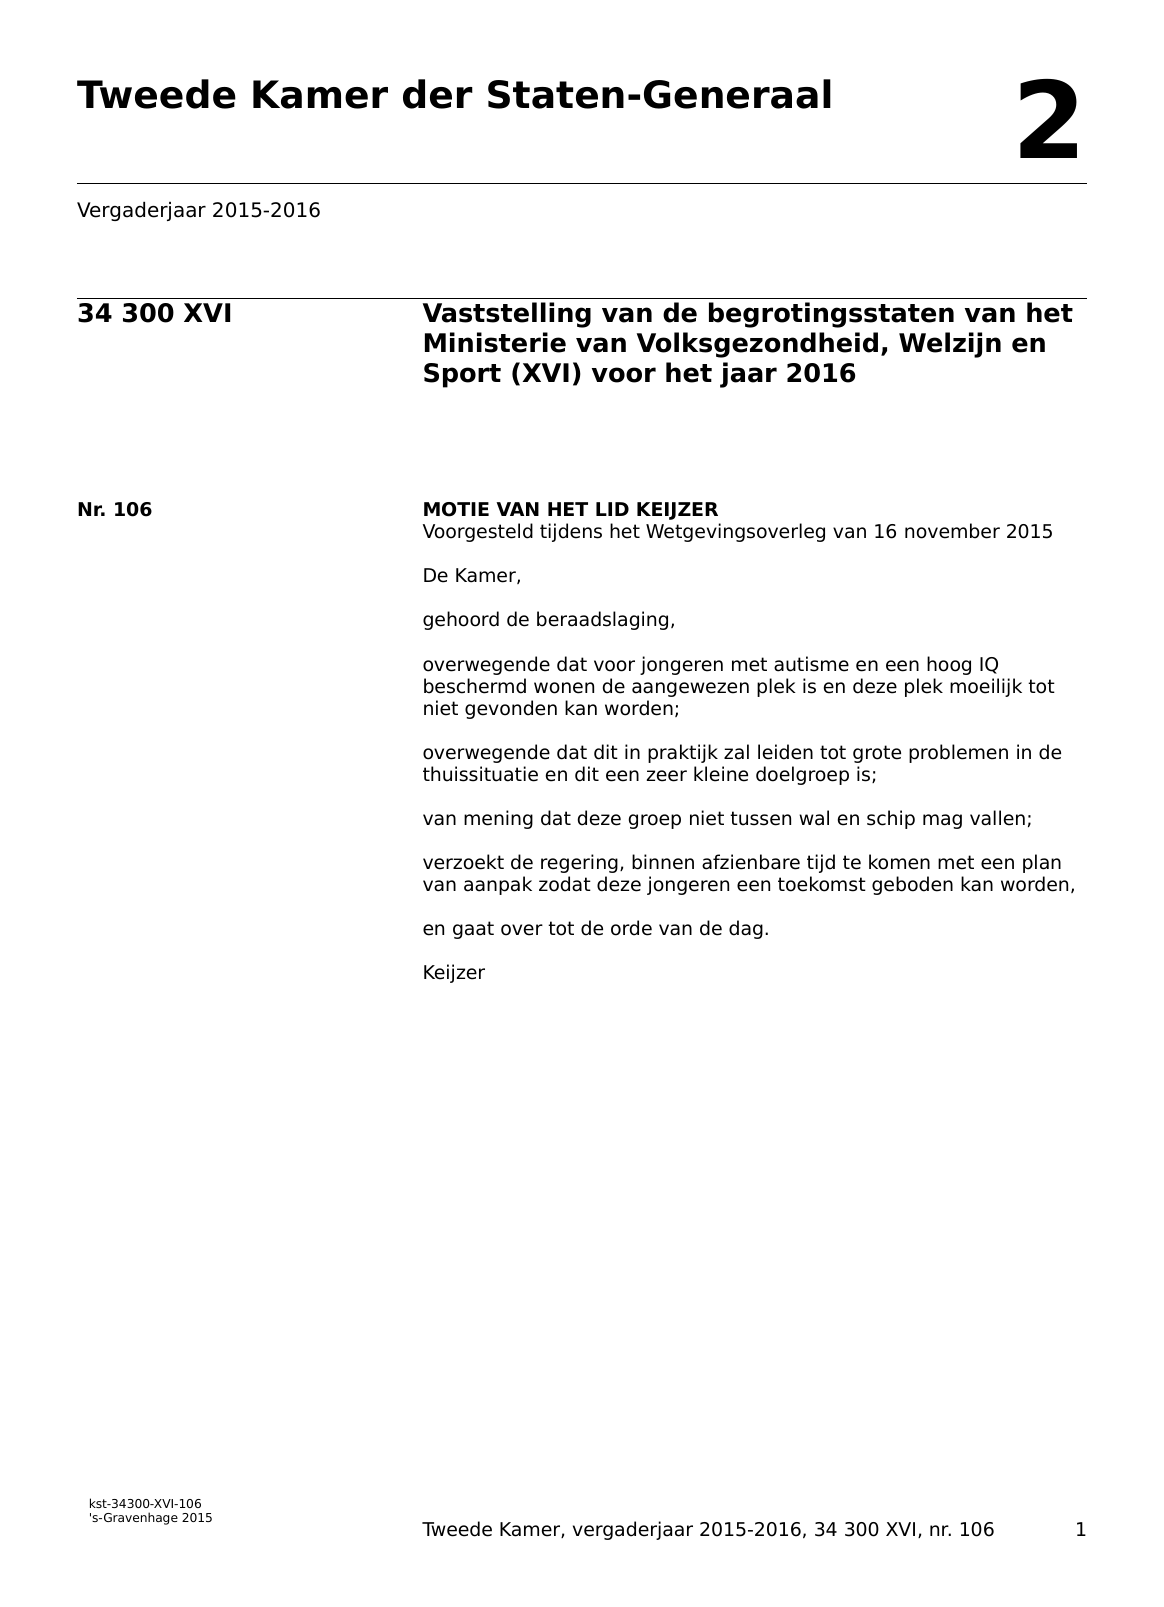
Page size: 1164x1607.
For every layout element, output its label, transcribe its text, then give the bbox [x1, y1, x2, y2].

subtitle 34 300 XVI Vaststelling van de begrotingsstaten van het Ministerie van Volksgezondheid, Welzijn en Sport (XVI) voor het jaar 2016 [77, 299, 1087, 388]
table_header 2 [886, 59, 1087, 183]
text gehoord de beraadslaging, [422, 609, 1087, 631]
text van mening dat deze groep niet tussen wal en schip mag vallen; [422, 808, 1087, 830]
subtitle Nr. 106 MOTIE VAN HET LID KEIJZER [77, 499, 1087, 521]
text overwegende dat dit in praktijk zal leiden tot grote problemen in de thuissituatie en dit een zeer kleine doelgroep is; [422, 742, 1087, 786]
table_header Tweede Kamer der Staten-Generaal [77, 59, 886, 183]
text Keijzer [422, 962, 1087, 984]
text overwegende dat voor jongeren met autisme en een hoog IQ beschermd wonen de aangewezen plek is en deze plek moeilijk tot niet gevonden kan worden; [422, 653, 1087, 719]
text De Kamer, [422, 565, 1087, 587]
table_cell Vergaderjaar 2015-2016 [77, 184, 1087, 298]
text kst-34300-XVI-106 [88, 1497, 323, 1511]
text verzoekt de regering, binnen afzienbare tijd te komen met een plan van aanpak zodat deze jongeren een toekomst geboden kan worden, [422, 852, 1087, 896]
text 's-Gravenhage 2015 [88, 1511, 323, 1525]
text Voorgesteld tijdens het Wetgevingsoverleg van 16 november 2015 [422, 521, 1087, 543]
text en gaat over tot de orde van de dag. [422, 918, 1087, 940]
